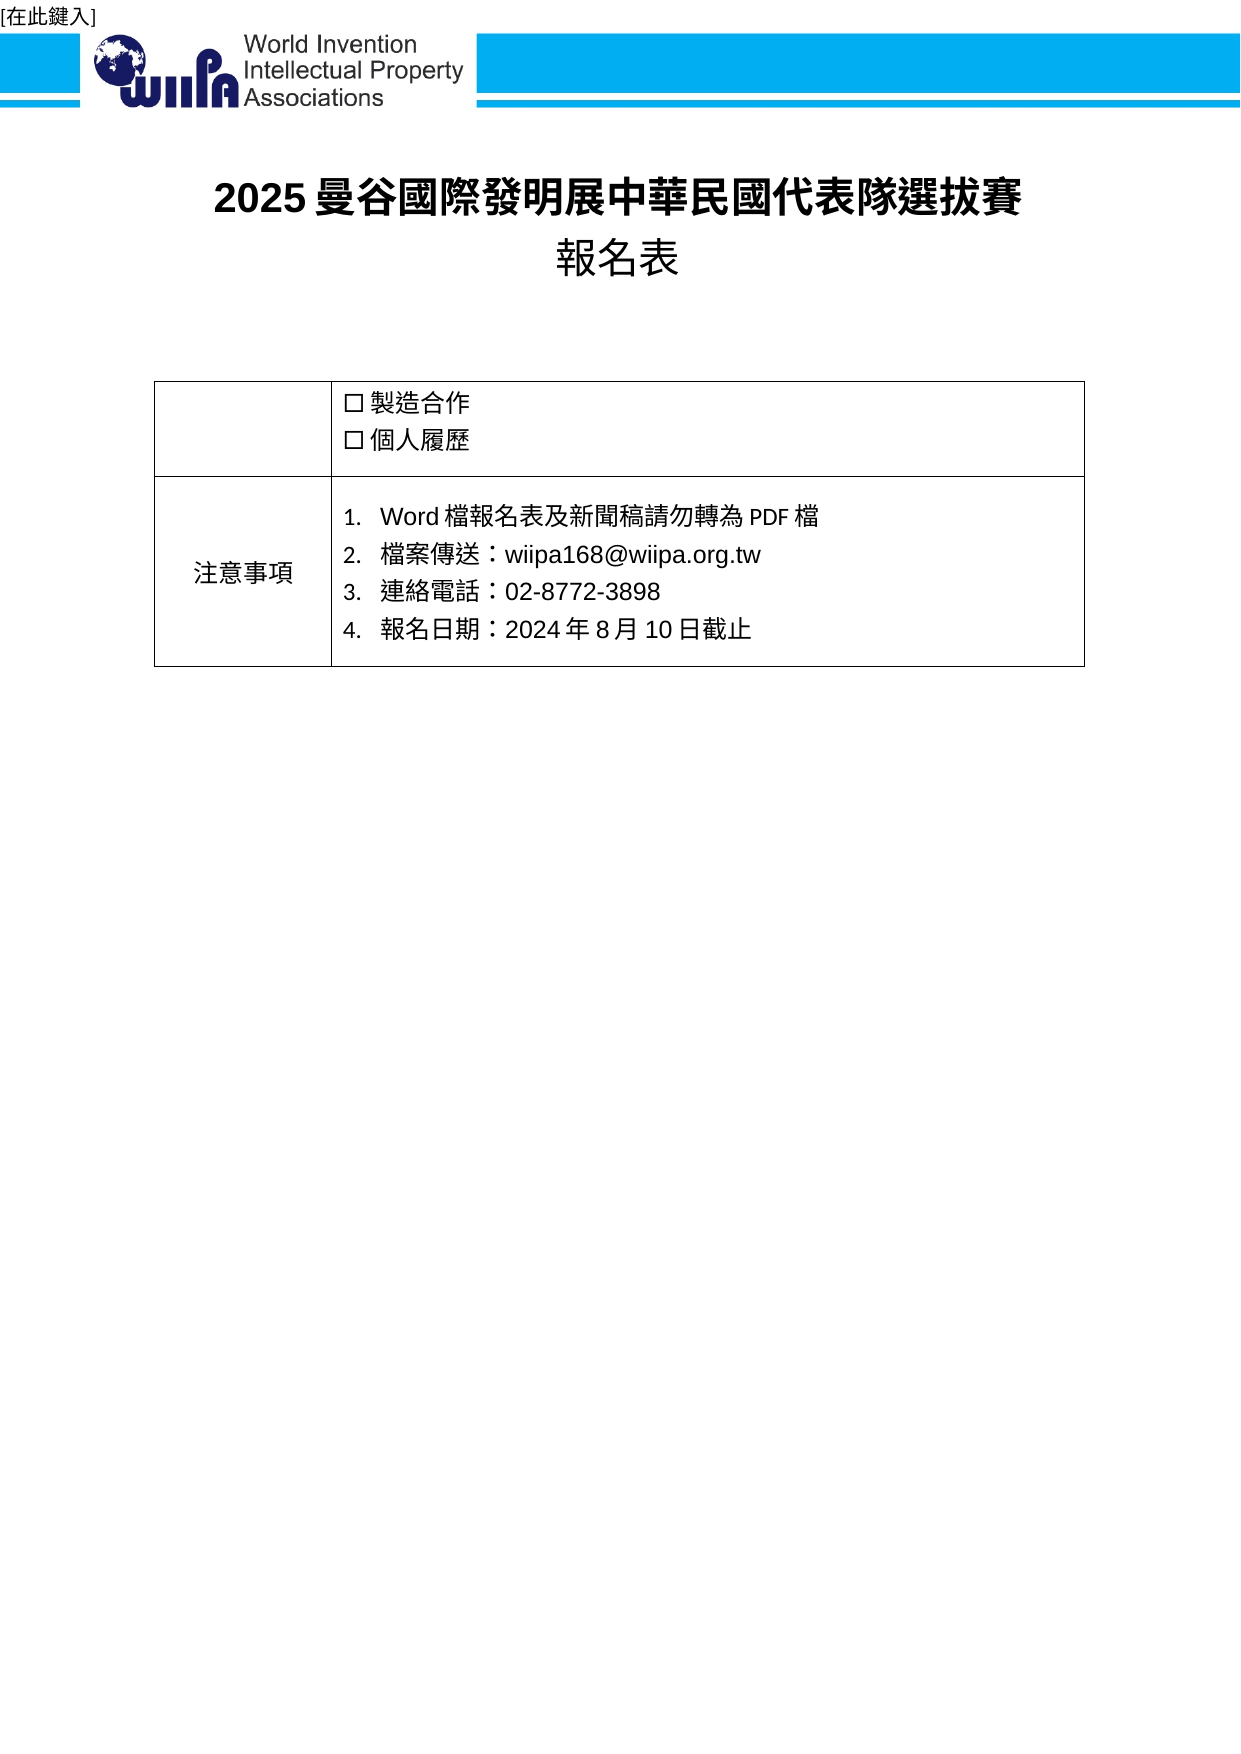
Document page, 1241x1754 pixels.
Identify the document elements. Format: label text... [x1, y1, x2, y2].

table_cell 注意事項 [155, 477, 331, 666]
table_cell [155, 382, 331, 476]
table_cell  製造合作  個人履歷 [332, 382, 1084, 476]
table_cell Word檔報名表及新聞稿請勿轉為PDF檔 檔案傳送：wiipa168@wiipa.org.tw 連絡電話：02-8772-3898 報名日期：2024年8月10日截止 [332, 477, 1084, 666]
